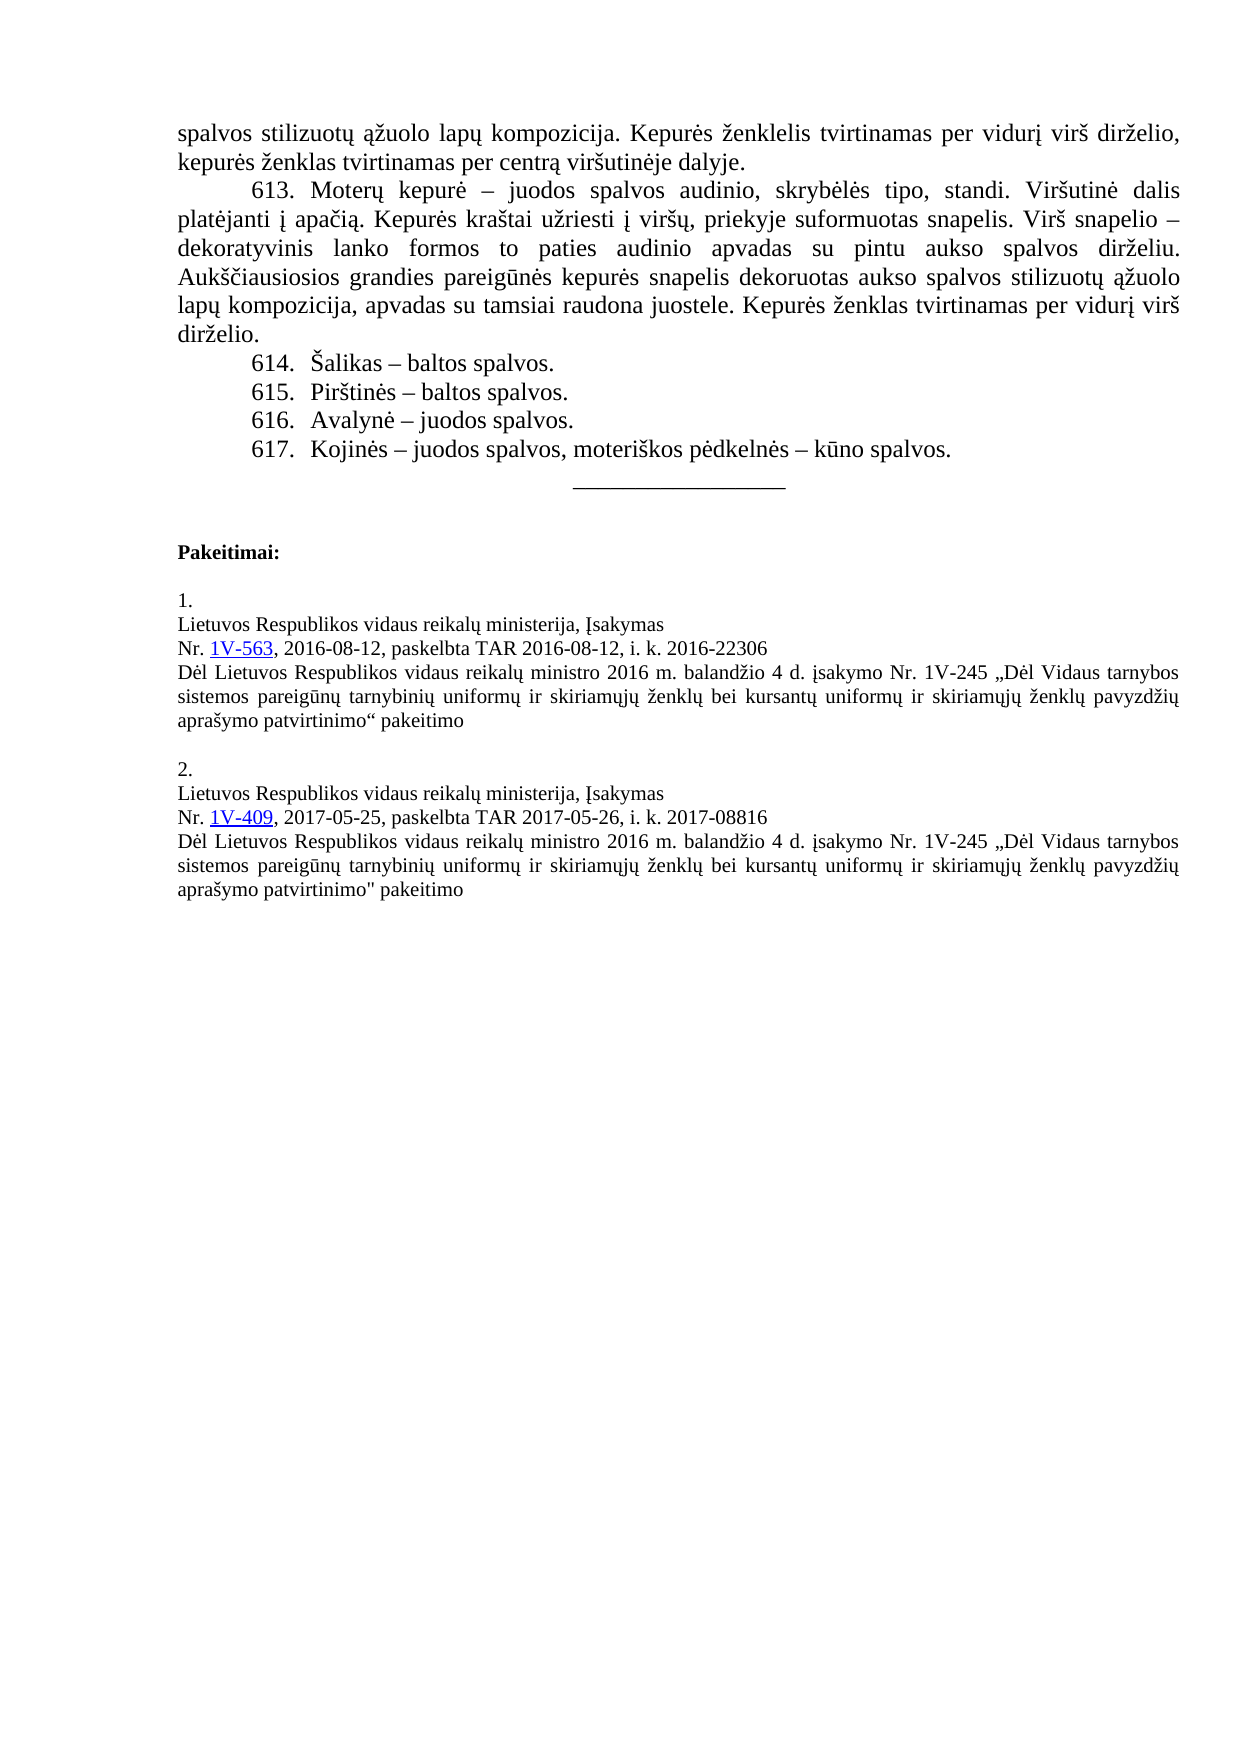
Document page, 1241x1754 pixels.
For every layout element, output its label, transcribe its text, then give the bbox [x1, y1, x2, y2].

text Nr. 1V-563, 2016-08-12, paskelbta TAR 2016-08-12, i. k. 2016-22306 [177, 636, 1181, 660]
text 613. Moterų kepurė – juodos spalvos audinio, skrybėlės tipo, standi. Viršutinė dalis platėjanti į apačią. Kepurės kraštai užriesti į viršų, priekyje suformuotas snapelis. Virš snapelio – dekoratyvinis lanko formos to paties audinio apvadas su pintu aukso spalvos dirželiu. Aukščiausiosios grandies pareigūnės kepurės snapelis dekoruotas aukso spalvos stilizuotų ąžuolo lapų kompozicija, apvadas su tamsiai raudona juostele. Kepurės ženklas tvirtinamas per vidurį virš dirželio. [177, 176, 1181, 348]
text Nr. 1V-409, 2017-05-25, paskelbta TAR 2017-05-26, i. k. 2017-08816 [177, 805, 1181, 829]
text 2. [177, 757, 1181, 781]
text Dėl Lietuvos Respublikos vidaus reikalų ministro 2016 m. balandžio 4 d. įsakymo Nr. 1V-245 „Dėl Vidaus tarnybos sistemos pareigūnų tarnybinių uniformų ir skiriamųjų ženklų bei kursantų uniformų ir skiriamųjų ženklų pavyzdžių aprašymo patvirtinimo“ pakeitimo [177, 660, 1181, 732]
text _________________ [177, 463, 1181, 492]
text 616. Avalynė – juodos spalvos. [177, 406, 1181, 434]
text 1. [177, 588, 1181, 612]
text Dėl Lietuvos Respublikos vidaus reikalų ministro 2016 m. balandžio 4 d. įsakymo Nr. 1V-245 „Dėl Vidaus tarnybos sistemos pareigūnų tarnybinių uniformų ir skiriamųjų ženklų bei kursantų uniformų ir skiriamųjų ženklų pavyzdžių aprašymo patvirtinimo" pakeitimo [177, 829, 1181, 901]
text Lietuvos Respublikos vidaus reikalų ministerija, Įsakymas [177, 781, 1181, 805]
text 615. Pirštinės – baltos spalvos. [177, 377, 1181, 406]
text 614. Šalikas – baltos spalvos. [177, 348, 1181, 377]
text 617. Kojinės – juodos spalvos, moteriškos pėdkelnės – kūno spalvos. [177, 434, 1181, 463]
text Pakeitimai: [177, 540, 1181, 564]
text spalvos stilizuotų ąžuolo lapų kompozicija. Kepurės ženklelis tvirtinamas per vidurį virš dirželio, kepurės ženklas tvirtinamas per centrą viršutinėje dalyje. [177, 118, 1181, 176]
text Lietuvos Respublikos vidaus reikalų ministerija, Įsakymas [177, 612, 1181, 636]
